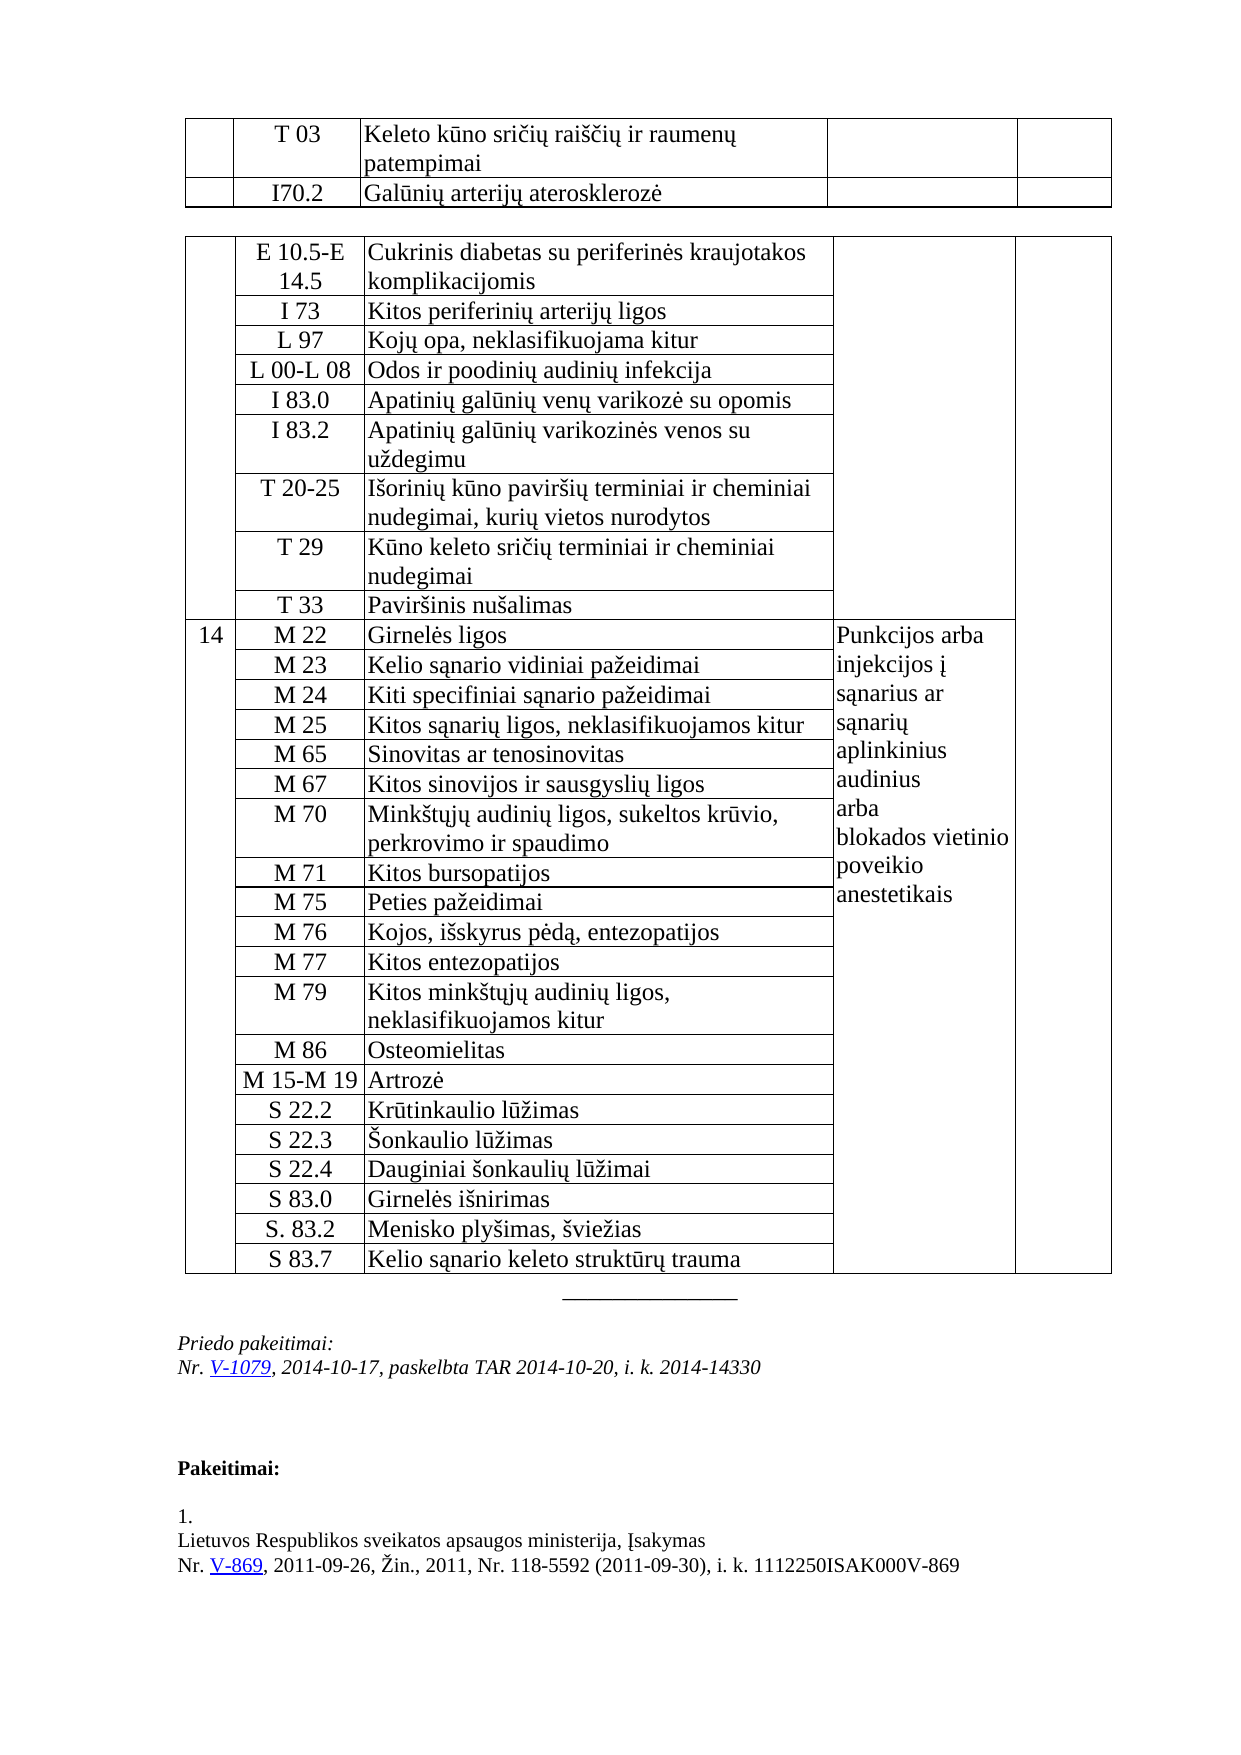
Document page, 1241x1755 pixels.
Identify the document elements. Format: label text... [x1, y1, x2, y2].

table_cell [186, 178, 233, 206]
table_cell Kojos, išskyrus pėdą, entezopatijos [365, 917, 833, 946]
table_cell M 23 [236, 650, 364, 679]
table_cell Dauginiai šonkaulių lūžimai [365, 1155, 833, 1183]
table_cell S 83.7 [236, 1244, 364, 1273]
table_cell I 73 [236, 296, 364, 324]
table_cell [828, 178, 1017, 206]
table_header [834, 237, 1015, 619]
table_cell M 22 [236, 620, 364, 649]
text 1. [177, 1504, 1122, 1528]
text Nr. V-869, 2011-09-26, Žin., 2011, Nr. 118-5592 (2011-09-30), i. k. 1112250ISAK000V-869 [177, 1552, 1122, 1577]
table_cell M 15-M 19 [236, 1065, 364, 1094]
table_header T 03 [234, 119, 360, 177]
table_header [186, 237, 235, 619]
text Lietuvos Respublikos sveikatos apsaugos ministerija, Įsakymas [177, 1528, 1122, 1552]
table_cell Punkcijos arba injekcijos į sąnarius ar sąnarių aplinkinius audinius arba blokados vietinio poveikio anestetikais [834, 620, 1015, 1273]
table_header Cukrinis diabetas su periferinės kraujotakos komplikacijomis [365, 237, 833, 295]
text ______________ [177, 1274, 1122, 1302]
table_cell M 65 [236, 740, 364, 768]
table_cell M 86 [236, 1035, 364, 1064]
table_cell Kūno keleto sričių terminiai ir cheminiai nudegimai [365, 532, 833, 589]
table_cell Kelio sąnario vidiniai pažeidimai [365, 650, 833, 679]
table_cell L 00-L 08 [236, 355, 364, 384]
table_cell M 77 [236, 947, 364, 976]
table_header E 10.5-E 14.5 [236, 237, 364, 295]
table_cell M 24 [236, 680, 364, 709]
table_cell [1018, 178, 1111, 206]
table_cell Kelio sąnario keleto struktūrų trauma [365, 1244, 833, 1273]
table_cell T 20-25 [236, 474, 364, 531]
table_cell Išorinių kūno paviršių terminiai ir cheminiai nudegimai, kurių vietos nurodytos [365, 474, 833, 531]
table_cell S 22.3 [236, 1125, 364, 1153]
table_header [1018, 119, 1111, 177]
table_cell Menisko plyšimas, šviežias [365, 1214, 833, 1243]
table_cell I 83.0 [236, 385, 364, 414]
text Pakeitimai: [177, 1456, 1122, 1480]
table_cell M 75 [236, 888, 364, 916]
table_cell 14 [186, 620, 235, 1273]
table_cell T 29 [236, 532, 364, 589]
table_cell S 22.4 [236, 1155, 364, 1183]
table_cell Kitos sąnarių ligos, neklasifikuojamos kitur [365, 710, 833, 738]
table_cell S. 83.2 [236, 1214, 364, 1243]
table_cell S 83.0 [236, 1184, 364, 1213]
text Nr. V-1079, 2014-10-17, paskelbta TAR 2014-10-20, i. k. 2014-14330 [177, 1355, 1122, 1379]
table_cell M 79 [236, 977, 364, 1034]
table_cell Kitos sinovijos ir sausgyslių ligos [365, 769, 833, 798]
table_cell Galūnių arterijų aterosklerozė [361, 178, 827, 206]
table_cell Krūtinkaulio lūžimas [365, 1095, 833, 1124]
table_cell Paviršinis nušalimas [365, 591, 833, 619]
table_cell I 83.2 [236, 415, 364, 472]
table_cell Apatinių galūnių varikozinės venos su uždegimu [365, 415, 833, 472]
table_cell M 70 [236, 799, 364, 857]
table_cell M 67 [236, 769, 364, 798]
text Priedo pakeitimai: [177, 1331, 1122, 1355]
table_cell Kojų opa, neklasifikuojama kitur [365, 326, 833, 354]
table_cell Kitos bursopatijos [365, 858, 833, 886]
table_header [1016, 237, 1111, 1273]
table_cell M 25 [236, 710, 364, 738]
table_cell Girnelės ligos [365, 620, 833, 649]
table_cell T 33 [236, 591, 364, 619]
table_cell L 97 [236, 326, 364, 354]
table_cell Kitos entezopatijos [365, 947, 833, 976]
table_cell S 22.2 [236, 1095, 364, 1124]
table_cell M 71 [236, 858, 364, 886]
table_cell Minkštųjų audinių ligos, sukeltos krūvio, perkrovimo ir spaudimo [365, 799, 833, 857]
table_cell Sinovitas ar tenosinovitas [365, 740, 833, 768]
table_cell Kitos minkštųjų audinių ligos, neklasifikuojamos kitur [365, 977, 833, 1034]
table_cell Šonkaulio lūžimas [365, 1125, 833, 1153]
table_cell Girnelės išnirimas [365, 1184, 833, 1213]
table_cell M 76 [236, 917, 364, 946]
table_cell Osteomielitas [365, 1035, 833, 1064]
table_header [828, 119, 1017, 177]
table_cell Odos ir poodinių audinių infekcija [365, 355, 833, 384]
table_cell Peties pažeidimai [365, 888, 833, 916]
table_cell Kitos periferinių arterijų ligos [365, 296, 833, 324]
table_header Keleto kūno sričių raiščių ir raumenų patempimai [361, 119, 827, 177]
table_cell I70.2 [234, 178, 360, 206]
table_cell Kiti specifiniai sąnario pažeidimai [365, 680, 833, 709]
table_cell Apatinių galūnių venų varikozė su opomis [365, 385, 833, 414]
table_header [186, 119, 233, 177]
table_cell Artrozė [365, 1065, 833, 1094]
